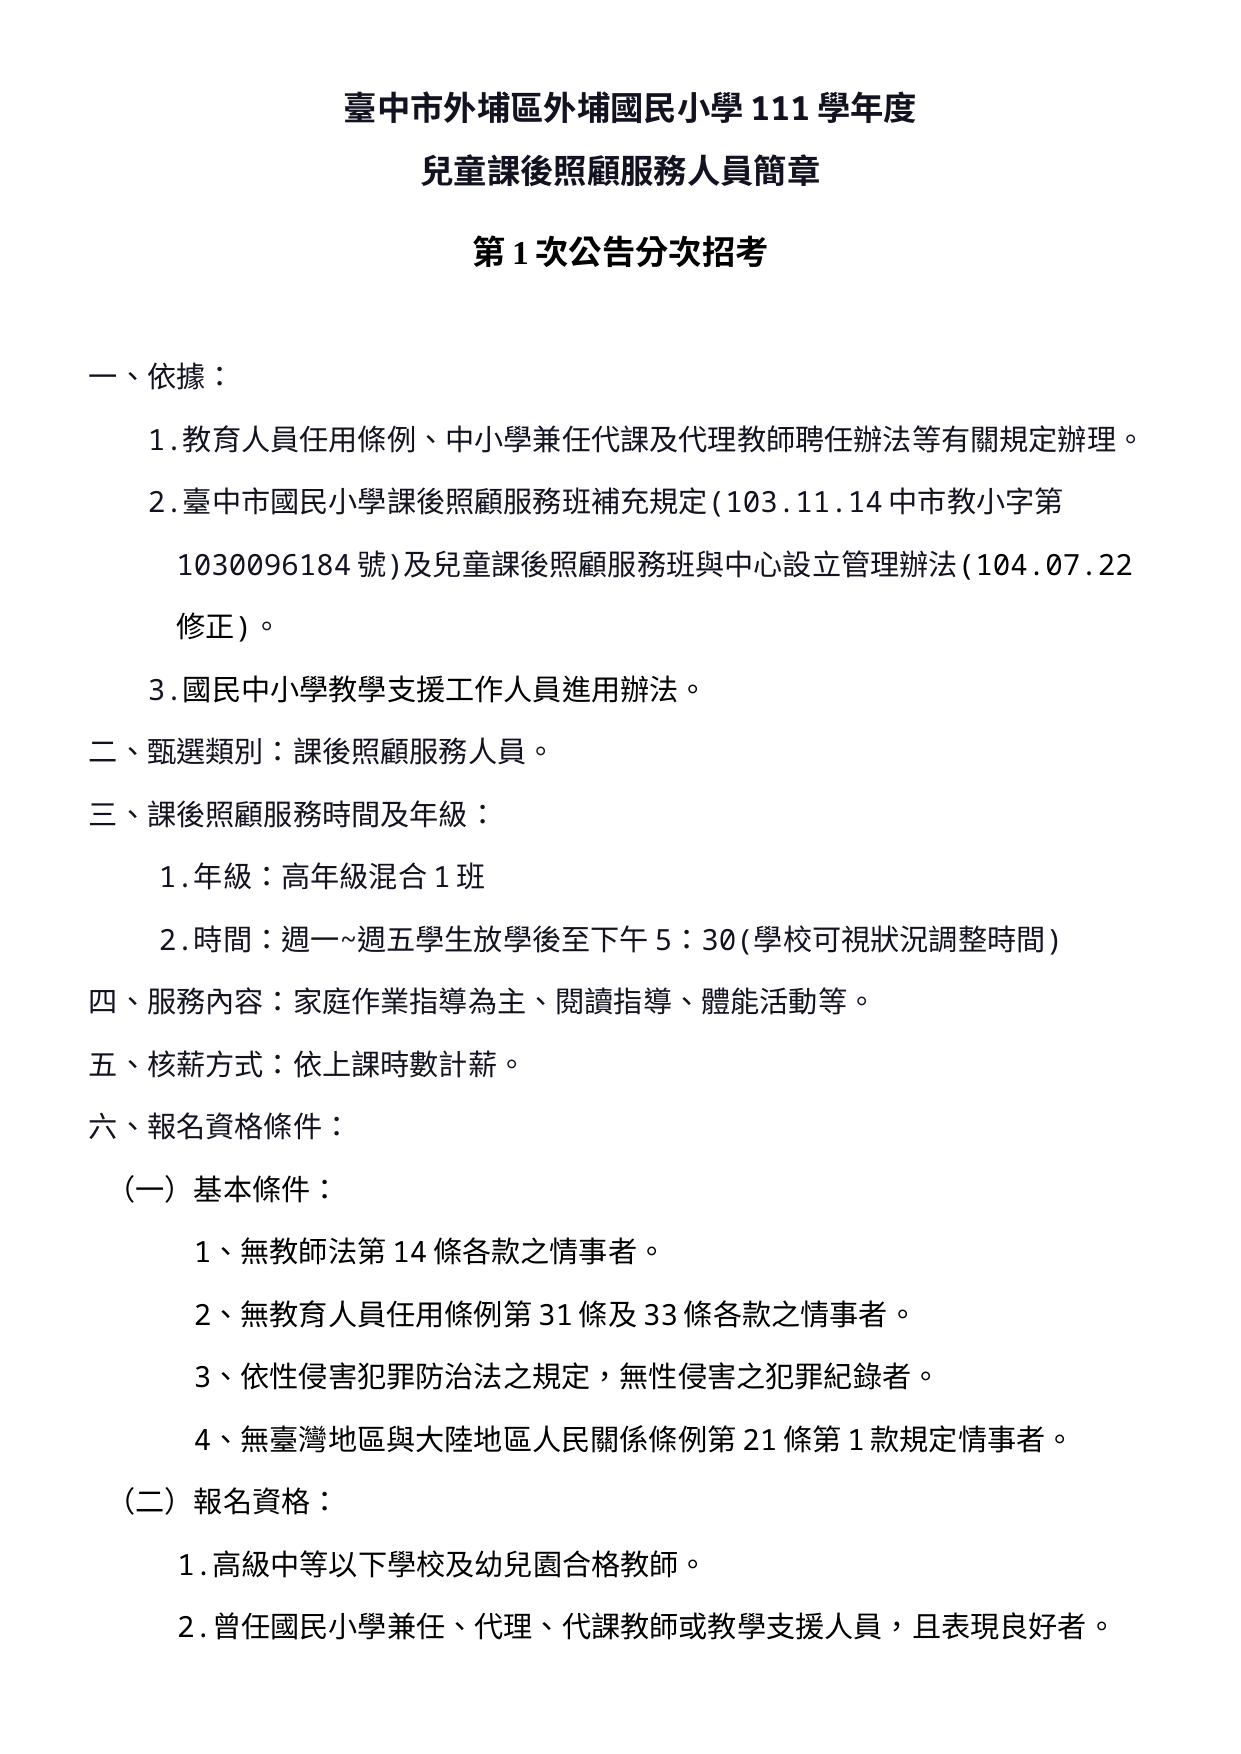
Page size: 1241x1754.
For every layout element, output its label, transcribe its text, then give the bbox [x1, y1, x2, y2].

text （二）報名資格： [89, 1458, 1152, 1521]
text 四、服務內容：家庭作業指導為主、閱讀指導、體能活動等。 [89, 958, 1152, 1021]
text 3、依性侵害犯罪防治法之規定，無性侵害之犯罪紀錄者。 [89, 1333, 1152, 1396]
text 五、核薪方式：依上課時數計薪。 六、報名資格條件： [89, 1021, 1152, 1146]
text 2.時間：週一~週五學生放學後至下午5：30(學校可視狀況調整時間) [89, 896, 1152, 958]
text 1.教育人員任用條例、中小學兼任代課及代理教師聘任辦法等有關規定辦理。 [148, 396, 1152, 458]
text 2、無教育人員任用條例第31條及33條各款之情事者。 [89, 1271, 1152, 1333]
text 1.高級中等以下學校及幼兒園合格教師。 [89, 1521, 1152, 1583]
text 兒童課後照顧服務人員簡章 [89, 127, 1152, 189]
text （一）基本條件： [89, 1146, 1152, 1208]
text 一、依據： [89, 333, 1152, 396]
text 1、無教師法第14條各款之情事者。 [89, 1208, 1152, 1271]
text 1.年級：高年級混合1班 [89, 833, 1152, 896]
text 臺中市外埔區外埔國民小學111學年度 [89, 64, 1152, 127]
text 4、無臺灣地區與大陸地區人民關係條例第21條第1款規定情事者。 [89, 1396, 1152, 1458]
text 第1次公告分次招考 [89, 208, 1152, 271]
text 2.臺中市國民小學課後照顧服務班補充規定(103.11.14中市教小字第1030096184號)及兒童課後照顧服務班與中心設立管理辦法(104.07.22修正)。 [148, 458, 1152, 646]
text 三、課後照顧服務時間及年級： [89, 771, 1152, 833]
text 2.曾任國民小學兼任、代理、代課教師或教學支援人員，且表現良好者。 [177, 1583, 1152, 1646]
text 二、甄選類別：課後照顧服務人員。 [89, 708, 1152, 771]
text 3.國民中小學教學支援工作人員進用辦法。 [148, 646, 1152, 708]
